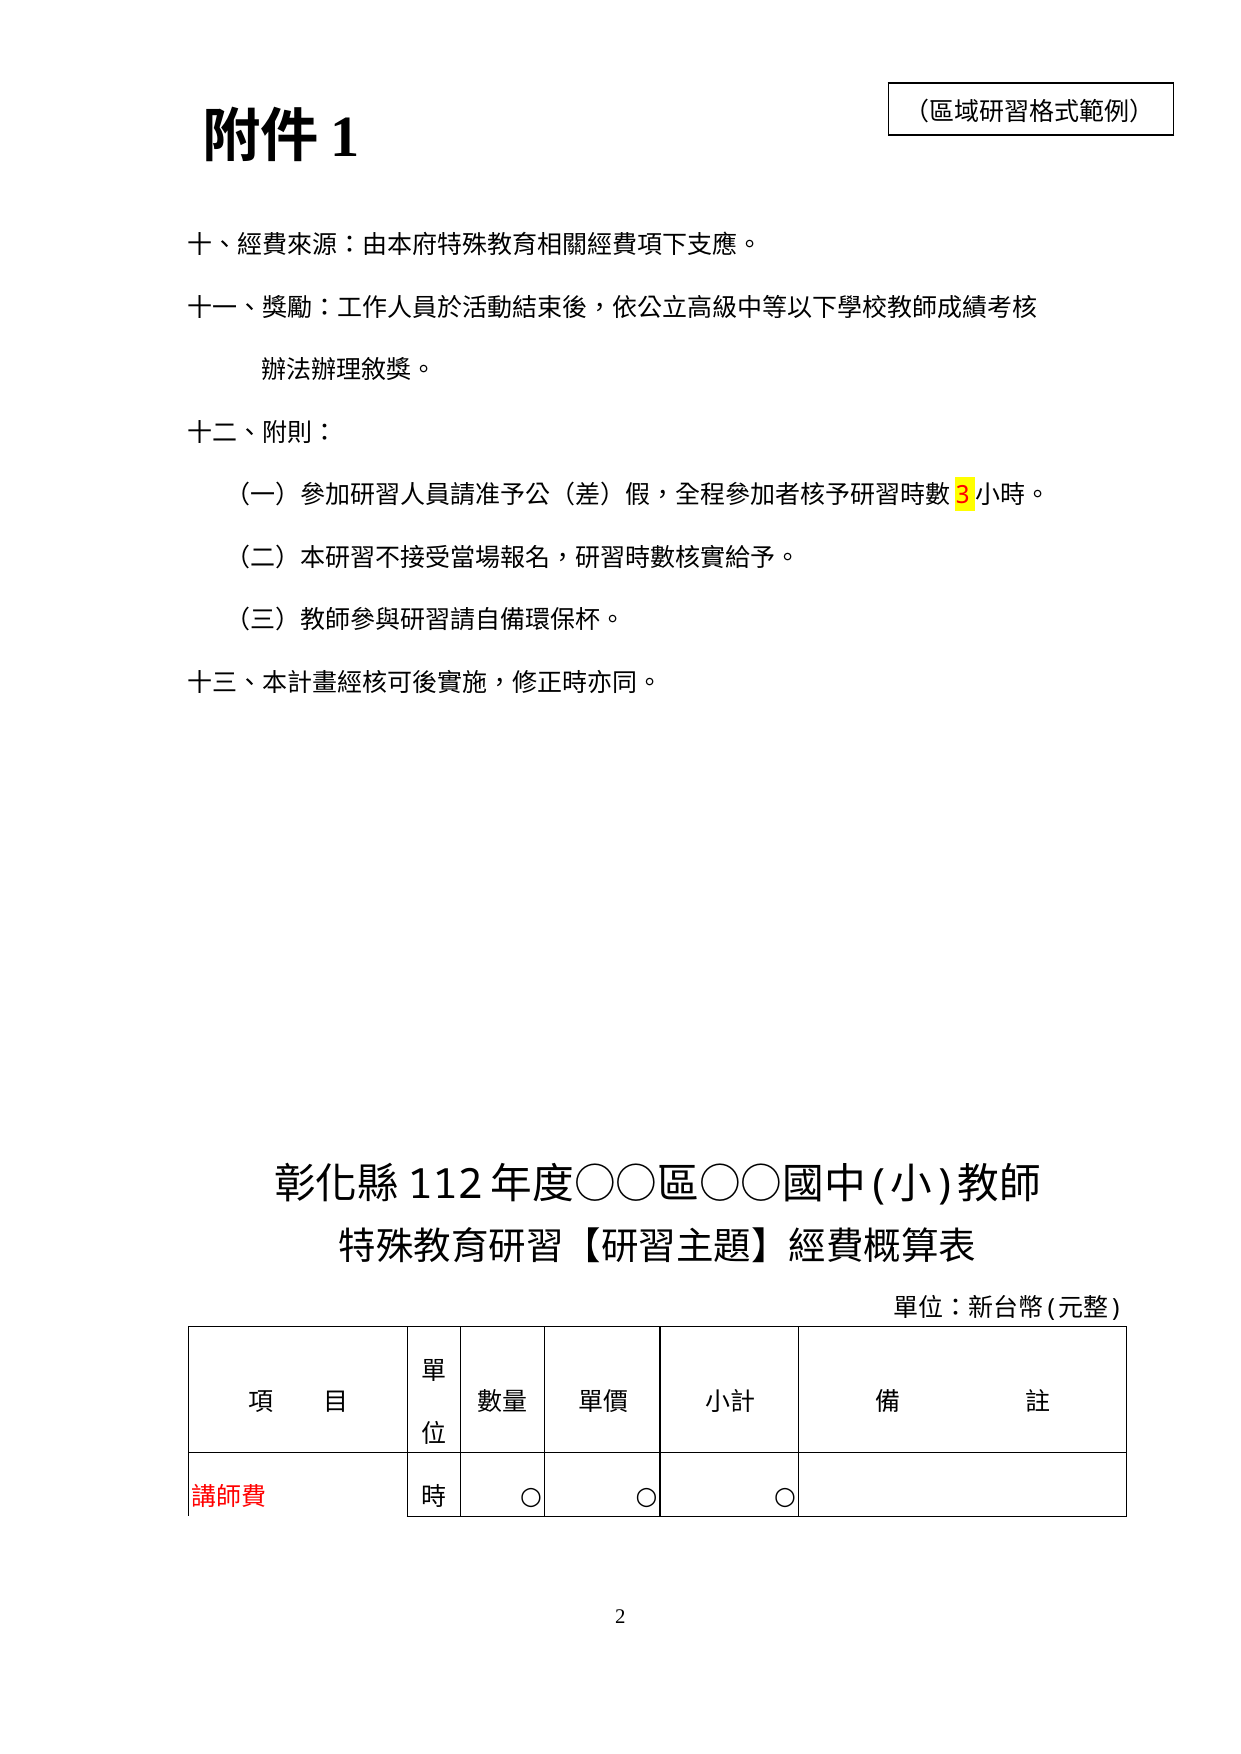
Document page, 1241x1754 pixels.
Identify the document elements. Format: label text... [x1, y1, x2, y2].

text （二）本研習不接受當場報名，研習時數核實給予。 [225, 513, 1053, 576]
table_cell [189, 1264, 407, 1326]
table_cell 小計 [661, 1327, 798, 1452]
table_cell ○ [661, 1453, 798, 1516]
table_cell 項 目 [189, 1327, 407, 1452]
table_cell 單位：新台幣(元整) [799, 1264, 1126, 1326]
table_cell 單位 [408, 1327, 460, 1452]
text 十、經費來源：由本府特殊教育相關經費項下支應。 [187, 201, 1053, 263]
table_cell ○ [545, 1453, 659, 1516]
table_cell 單價 [545, 1327, 659, 1452]
table_cell [660, 1264, 798, 1326]
table_cell [461, 1264, 544, 1326]
table_cell [545, 1264, 660, 1326]
text （一）參加研習人員請准予公（差）假，全程參加者核予研習時數3小時。 [187, 451, 1053, 513]
text 十二、附則： [187, 388, 1053, 451]
table_cell ○ [461, 1453, 544, 1516]
table_cell [799, 1453, 1126, 1516]
table_cell 時 [408, 1453, 460, 1516]
table_cell 數量 [461, 1327, 544, 1452]
table_header 彰化縣112年度○○區○○國中(小)教師 特殊教育研習【研習主題】經費概算表 [189, 889, 1126, 1263]
table_cell 講師費 [189, 1453, 407, 1516]
table_cell [407, 1264, 461, 1326]
text 十一、獎勵：工作人員於活動結束後，依公立高級中等以下學校教師成績考核辦法辦理敘獎。 [187, 263, 1053, 388]
text （三）教師參與研習請自備環保杯。 [225, 576, 1053, 638]
text 十三、本計畫經核可後實施，修正時亦同。 [187, 638, 1053, 701]
table_cell 備 註 [799, 1327, 1126, 1452]
